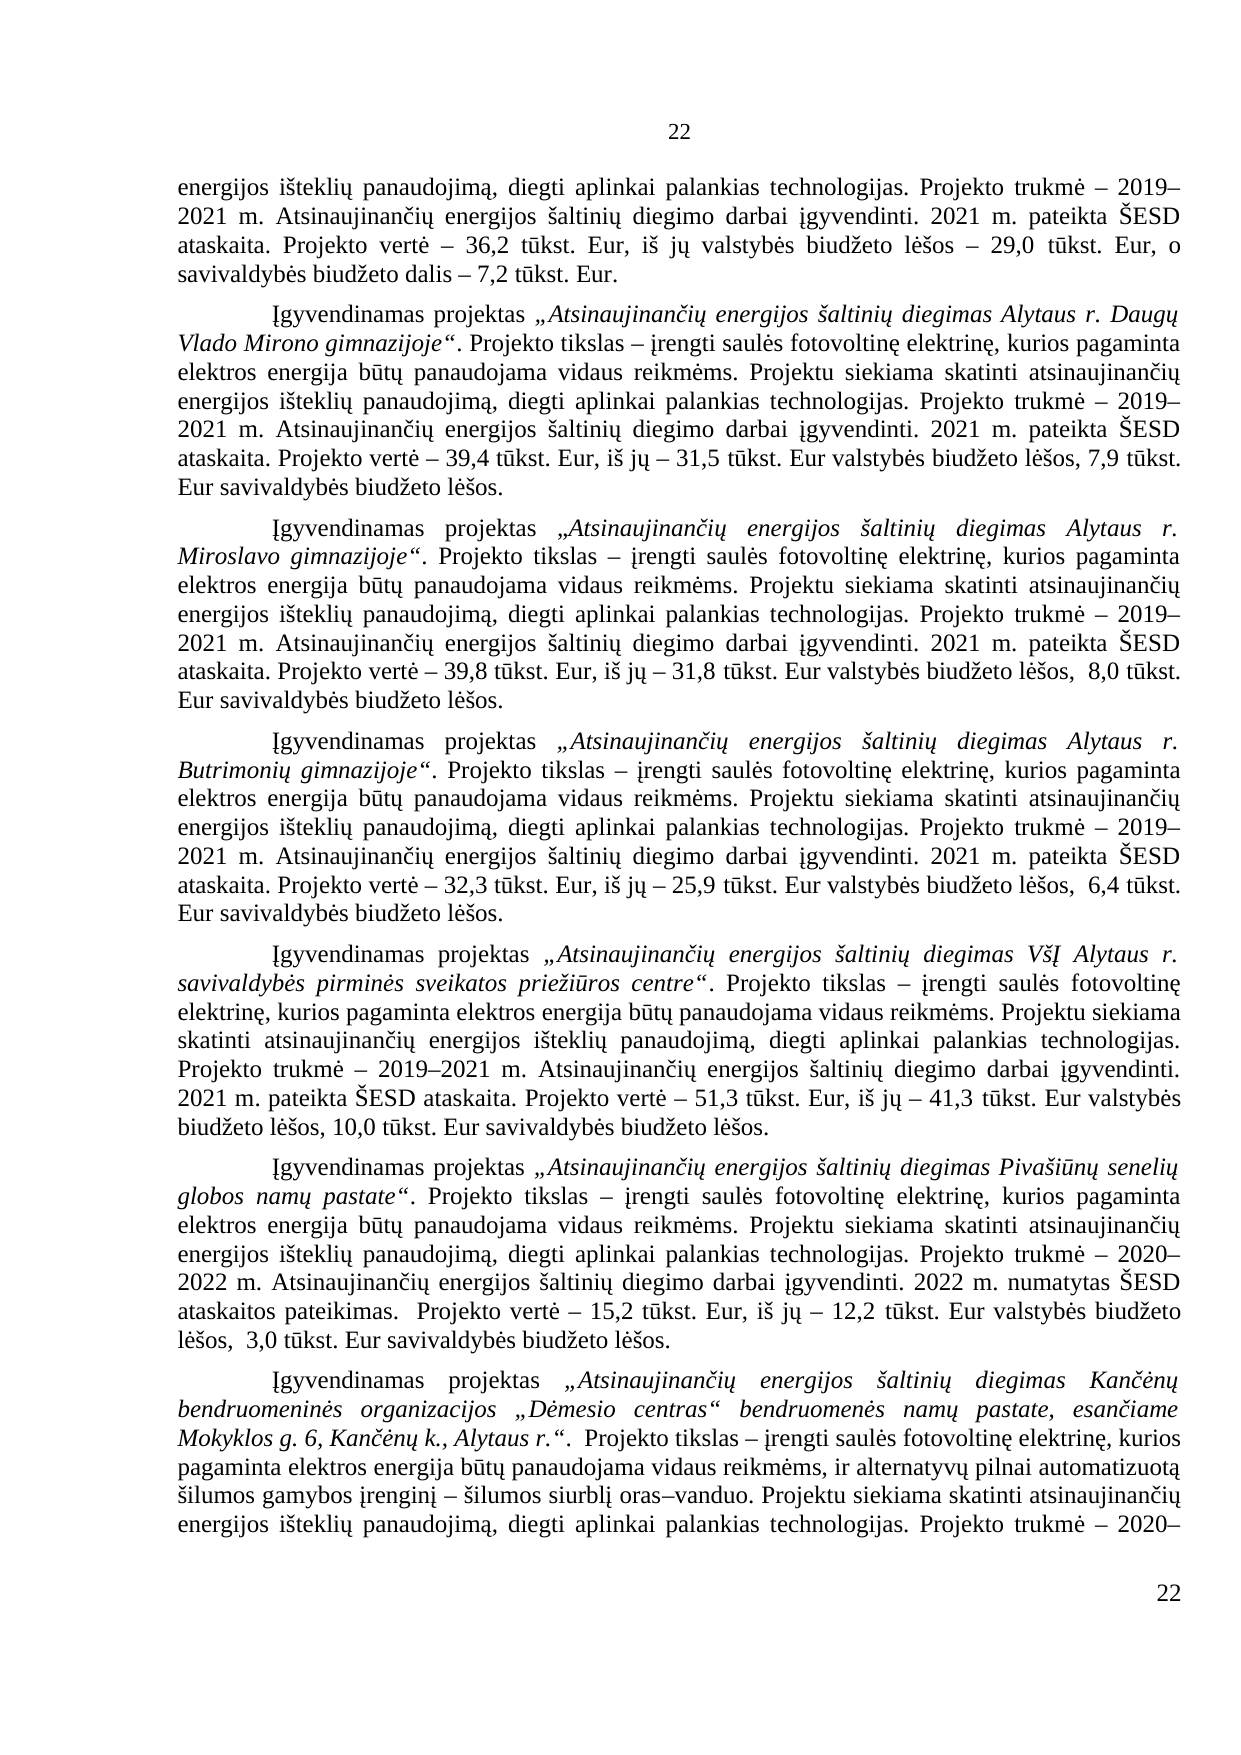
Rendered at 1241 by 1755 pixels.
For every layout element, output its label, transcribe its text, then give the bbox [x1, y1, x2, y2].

text Įgyvendinamas projektas „Atsinaujinančių energijos šaltinių diegimas Alytaus r. Miroslavo gimnazijoje“. Projekto tikslas – įrengti saulės fotovoltinę elektrinę, kurios pagaminta elektros energija būtų panaudojama vidaus reikmėms. Projektu siekiama skatinti atsinaujinančių energijos išteklių panaudojimą, diegti aplinkai palankias technologijas. Projekto trukmė – 2019–2021 m. Atsinaujinančių energijos šaltinių diegimo darbai įgyvendinti. 2021 m. pateikta ŠESD ataskaita. Projekto vertė – 39,8 tūkst. Eur, iš jų – 31,8 tūkst. Eur valstybės biudžeto lėšos, 8,0 tūkst. Eur savivaldybės biudžeto lėšos. [177, 513, 1181, 714]
text Įgyvendinamas projektas „Atsinaujinančių energijos šaltinių diegimas VšĮ Alytaus r. savivaldybės pirminės sveikatos priežiūros centre“. Projekto tikslas – įrengti saulės fotovoltinę elektrinę, kurios pagaminta elektros energija būtų panaudojama vidaus reikmėms. Projektu siekiama skatinti atsinaujinančių energijos išteklių panaudojimą, diegti aplinkai palankias technologijas. Projekto trukmė – 2019–2021 m. Atsinaujinančių energijos šaltinių diegimo darbai įgyvendinti. 2021 m. pateikta ŠESD ataskaita. Projekto vertė – 51,3 tūkst. Eur, iš jų – 41,3 tūkst. Eur valstybės biudžeto lėšos, 10,0 tūkst. Eur savivaldybės biudžeto lėšos. [177, 939, 1181, 1140]
text Įgyvendinamas projektas „Atsinaujinančių energijos šaltinių diegimas Kančėnų bendruomeninės organizacijos „Dėmesio centras“ bendruomenės namų pastate, esančiame Mokyklos g. 6, Kančėnų k., Alytaus r.“. Projekto tikslas – įrengti saulės fotovoltinę elektrinę, kurios pagaminta elektros energija būtų panaudojama vidaus reikmėms, ir alternatyvų pilnai automatizuotą šilumos gamybos įrenginį – šilumos siurblį oras–vanduo. Projektu siekiama skatinti atsinaujinančių energijos išteklių panaudojimą, diegti aplinkai palankias technologijas. Projekto trukmė – 2020– [177, 1366, 1181, 1538]
text Įgyvendinamas projektas „Atsinaujinančių energijos šaltinių diegimas Pivašiūnų senelių globos namų pastate“. Projekto tikslas – įrengti saulės fotovoltinę elektrinę, kurios pagaminta elektros energija būtų panaudojama vidaus reikmėms. Projektu siekiama skatinti atsinaujinančių energijos išteklių panaudojimą, diegti aplinkai palankias technologijas. Projekto trukmė – 2020–2022 m. Atsinaujinančių energijos šaltinių diegimo darbai įgyvendinti. 2022 m. numatytas ŠESD ataskaitos pateikimas. Projekto vertė – 15,2 tūkst. Eur, iš jų – 12,2 tūkst. Eur valstybės biudžeto lėšos, 3,0 tūkst. Eur savivaldybės biudžeto lėšos. [177, 1152, 1181, 1354]
text energijos išteklių panaudojimą, diegti aplinkai palankias technologijas. Projekto trukmė – 2019–2021 m. Atsinaujinančių energijos šaltinių diegimo darbai įgyvendinti. 2021 m. pateikta ŠESD ataskaita. Projekto vertė – 36,2 tūkst. Eur, iš jų valstybės biudžeto lėšos – 29,0 tūkst. Eur, o savivaldybės biudžeto dalis – 7,2 tūkst. Eur. [177, 172, 1181, 287]
text Įgyvendinamas projektas „Atsinaujinančių energijos šaltinių diegimas Alytaus r. Butrimonių gimnazijoje“. Projekto tikslas – įrengti saulės fotovoltinę elektrinę, kurios pagaminta elektros energija būtų panaudojama vidaus reikmėms. Projektu siekiama skatinti atsinaujinančių energijos išteklių panaudojimą, diegti aplinkai palankias technologijas. Projekto trukmė – 2019–2021 m. Atsinaujinančių energijos šaltinių diegimo darbai įgyvendinti. 2021 m. pateikta ŠESD ataskaita. Projekto vertė – 32,3 tūkst. Eur, iš jų – 25,9 tūkst. Eur valstybės biudžeto lėšos, 6,4 tūkst. Eur savivaldybės biudžeto lėšos. [177, 726, 1181, 927]
text Įgyvendinamas projektas „Atsinaujinančių energijos šaltinių diegimas Alytaus r. Daugų Vlado Mirono gimnazijoje“. Projekto tikslas – įrengti saulės fotovoltinę elektrinę, kurios pagaminta elektros energija būtų panaudojama vidaus reikmėms. Projektu siekiama skatinti atsinaujinančių energijos išteklių panaudojimą, diegti aplinkai palankias technologijas. Projekto trukmė – 2019–2021 m. Atsinaujinančių energijos šaltinių diegimo darbai įgyvendinti. 2021 m. pateikta ŠESD ataskaita. Projekto vertė – 39,4 tūkst. Eur, iš jų – 31,5 tūkst. Eur valstybės biudžeto lėšos, 7,9 tūkst. Eur savivaldybės biudžeto lėšos. [177, 299, 1181, 501]
